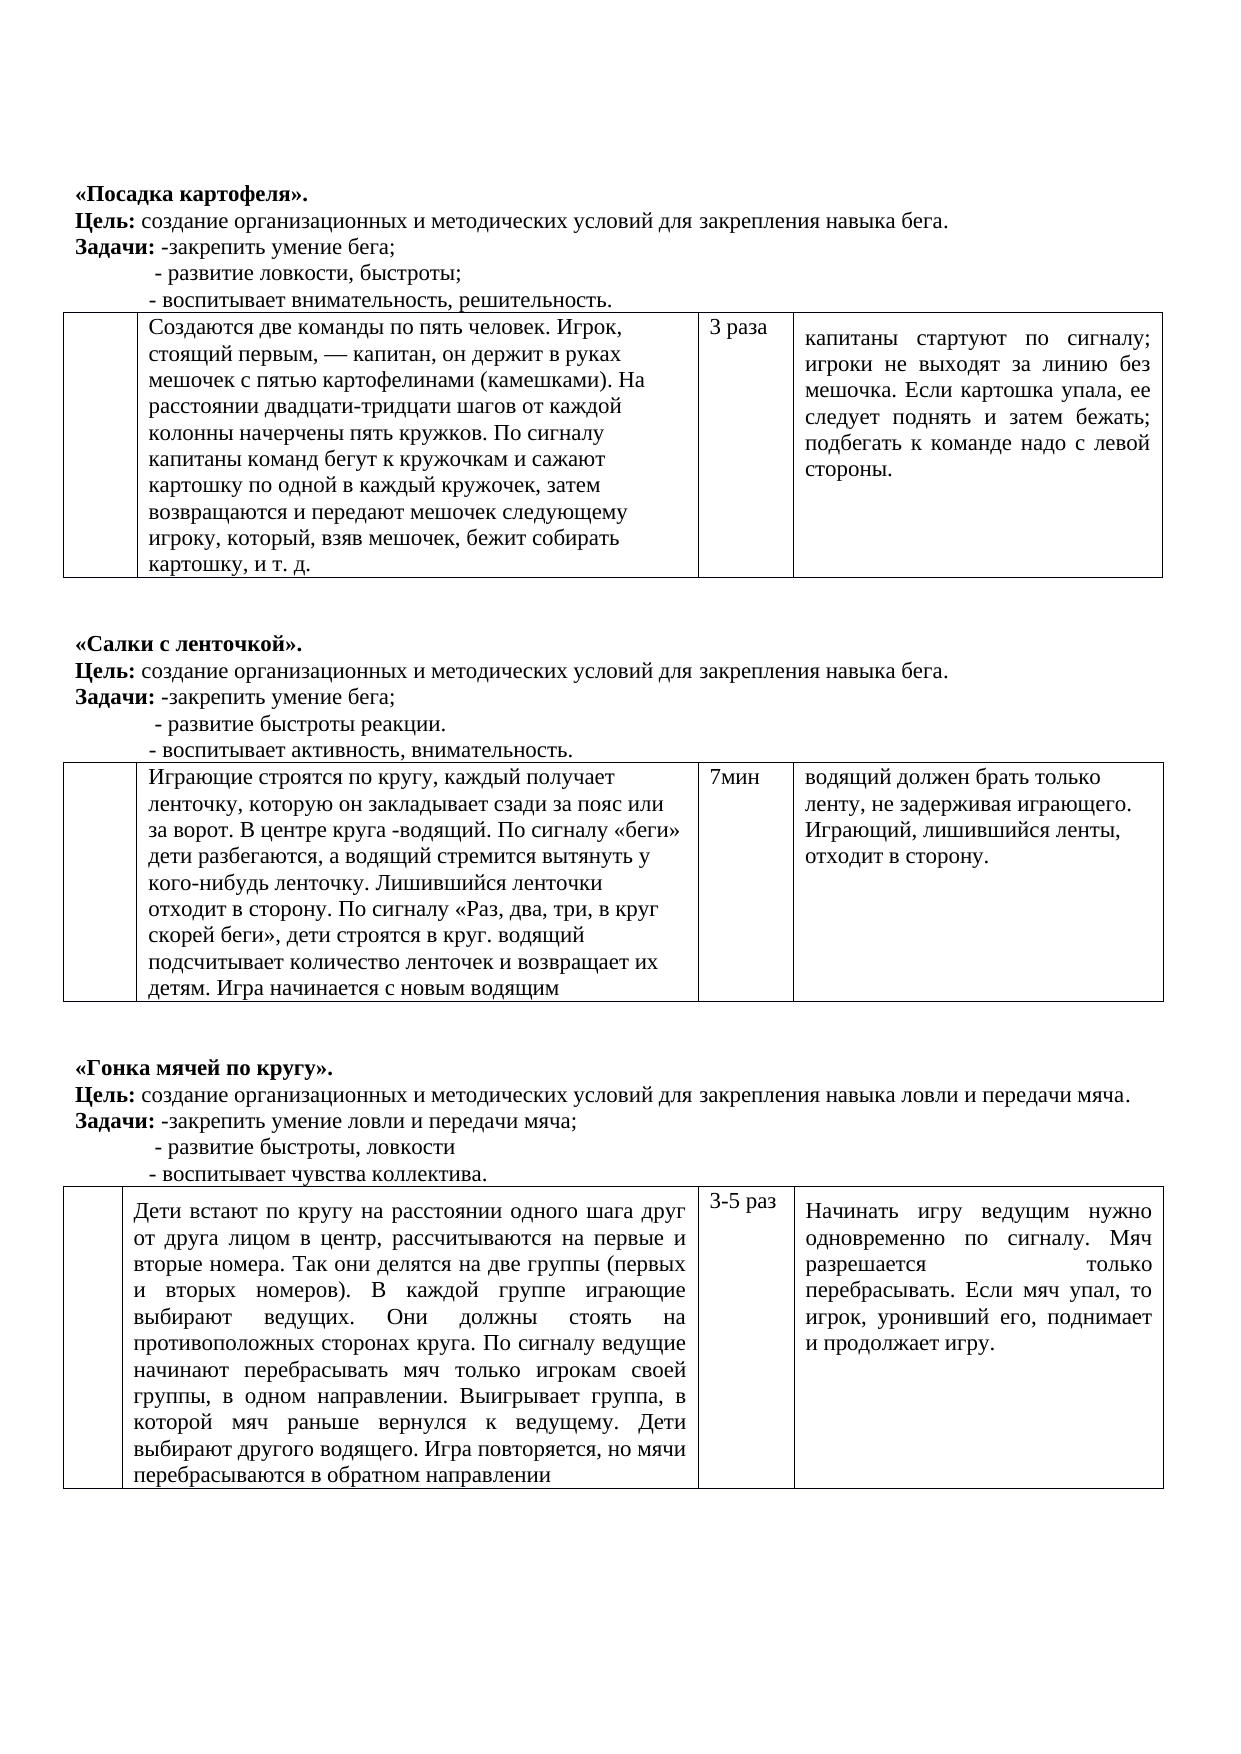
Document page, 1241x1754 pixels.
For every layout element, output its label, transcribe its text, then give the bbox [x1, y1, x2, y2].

text «Гонка мячей по кругу». [75, 1054, 1165, 1081]
text Задачи: -закрепить умение бега; [75, 683, 1165, 709]
text Цель: создание организационных и методических условий для закрепления навыка бега. [75, 207, 1165, 233]
table_header Создаются две команды по пять человек. Игрок, стоящий первым, — капитан, он держит в руках мешочек с пятью картофелинами (камешками). На расстоянии двадцати-тридцати шагов от каждой колонны начерчены пять кружков. По сигналу капитаны команд бегут к кружочкам и сажают картошку по одной в каждый кружочек, затем возвращаются и передают мешочек следующему игроку, который, взяв мешочек, бежит собирать картошку, и т. д. [138, 313, 698, 577]
table_header [64, 763, 136, 1001]
text - воспитывает чувства коллектива. [75, 1160, 1165, 1186]
table_header 7мин [699, 763, 793, 1001]
table_header [64, 1187, 122, 1487]
table_header Дети встают по кругу на расстоянии одного шага друг от друга лицом в центр, рассчитываются на первые и вторые номера. Так они делятся на две группы (первых и вторых номеров). В каждой группе играющие выбирают ведущих. Они должны стоять на противоположных сторонах круга. По сигналу ведущие начинают перебрасывать мяч только игрокам своей группы, в одном направлении. Выигрывает группа, в которой мяч раньше вернулся к ведущему. Дети выбирают другого водящего. Игра повторяется, но мячи перебрасываются в обратном направлении [123, 1187, 698, 1487]
text Задачи: -закрепить умение бега; [75, 233, 1165, 259]
text - воспитывает активность, внимательность. [75, 736, 1165, 762]
text Задачи: -закрепить умение ловли и передачи мяча; [75, 1107, 1165, 1133]
table_header водящий должен брать только ленту, не задерживая играющего. Играющий, лишившийся ленты, отходит в сторону. [794, 763, 1163, 1001]
table_header 3 раза [699, 313, 793, 577]
text «Посадка картофеля». [75, 180, 1165, 207]
text «Салки с ленточкой». [75, 631, 1165, 657]
table_header капитаны стартуют по сигналу; игроки не выходят за линию без мешочка. Если картошка упала, ее следует поднять и затем бежать; подбегать к команде надо с левой стороны. [794, 313, 1162, 577]
text - развитие быстроты реакции. [75, 709, 1165, 736]
table_header 3-5 раз [699, 1187, 794, 1487]
text Цель: создание организационных и методических условий для закрепления навыка ловли и передачи мяча. [75, 1081, 1165, 1107]
text - развитие ловкости, быстроты; [75, 259, 1165, 286]
text Цель: создание организационных и методических условий для закрепления навыка бега. [75, 657, 1165, 683]
table_header [64, 313, 137, 577]
text - воспитывает внимательность, решительность. [75, 286, 1165, 312]
text - развитие быстроты, ловкости [75, 1133, 1165, 1160]
table_header Играющие строятся по кругу, каждый получает ленточку, которую он закладывает сзади за пояс или за ворот. В центре круга -водящий. По сигналу «беги» дети разбегаются, а водящий стремится вытянуть у кого-нибудь ленточку. Лишившийся ленточки отходит в сторону. По сигналу «Раз, два, три, в круг скорей беги», дети строятся в круг. водящий подсчитывает количество ленточек и возвращает их детям. Игра начинается с новым водящим [137, 763, 698, 1001]
table_header Начинать игру ведущим нужно одновременно по сигналу. Мяч разрешается только перебрасывать. Если мяч упал, то игрок, уронивший его, поднимает и продолжает игру. [795, 1187, 1163, 1487]
